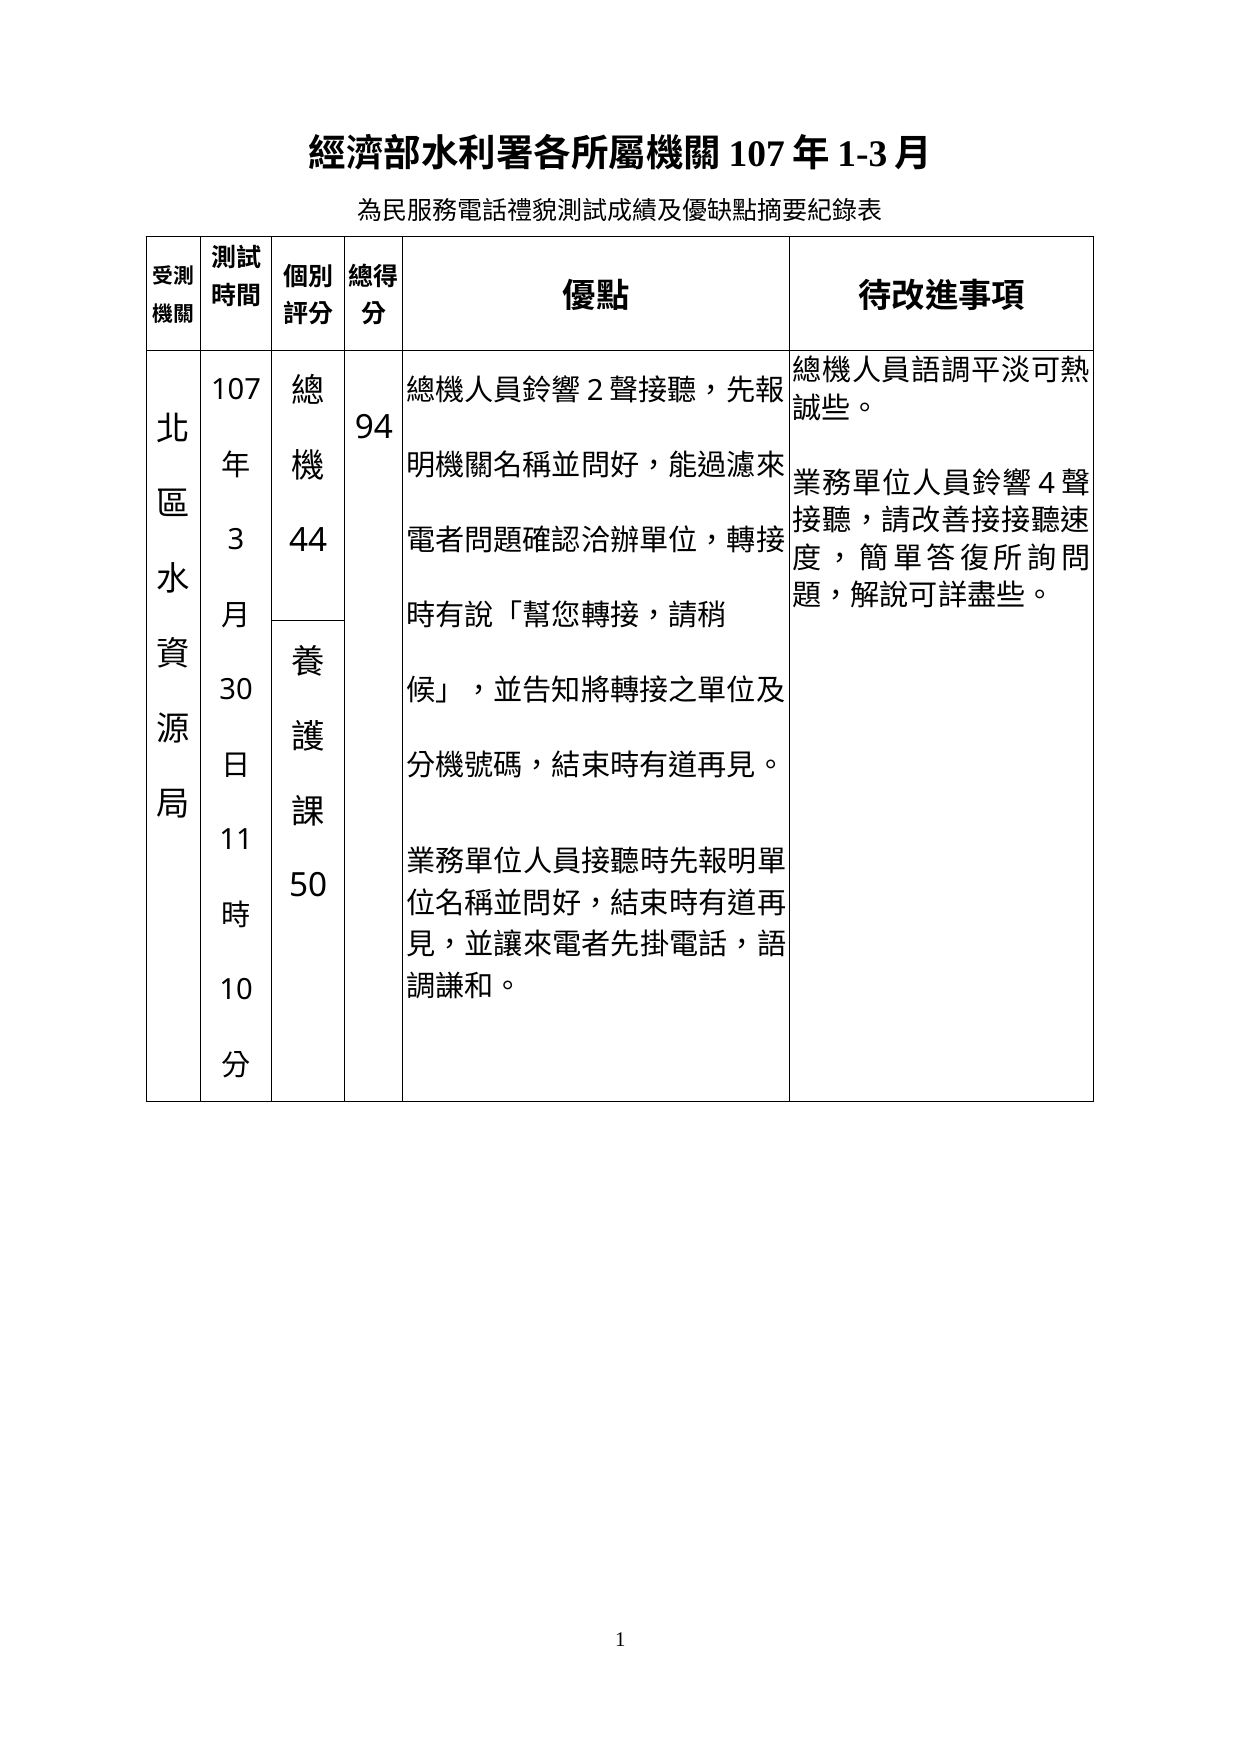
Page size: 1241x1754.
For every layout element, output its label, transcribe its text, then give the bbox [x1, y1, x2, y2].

table_header 個別評分 [272, 237, 344, 349]
table_header 測試 時間 [201, 237, 271, 349]
table_cell 養 護 課 50 [272, 621, 344, 1101]
table_cell 總機人員鈴響2聲接聽，先報明機關名稱並問好，能過濾來電者問題確認洽辦單位，轉接時有說「幫您轉接，請稍候」，並告知將轉接之單位及分機號碼，結束時有道再見。 業務單位人員接聽時先報明單位名稱並問好，結束時有道再見，並讓來電者先掛電話，語調謙和。 [403, 351, 789, 1101]
table_header 待改進事項 [790, 237, 1093, 349]
table_cell 107 年 3 月 30 日 11 時 10 分 [201, 351, 271, 1101]
text 經濟部水利署各所屬機關107年1-3月 [187, 123, 1053, 177]
table_cell 北區水資源局 [147, 351, 200, 1101]
text 為民服務電話禮貌測試成績及優缺點摘要紀錄表 [187, 191, 1053, 227]
table_cell 94 [345, 351, 402, 1101]
table_header 優點 [403, 237, 789, 349]
table_cell 總機人員語調平淡可熱誠些。 業務單位人員鈴響4聲接聽，請改善接接聽速度，簡單答復所詢問題，解說可詳盡些。 [790, 351, 1093, 1101]
table_header 總得分 [345, 237, 402, 349]
table_cell 總 機 44 [272, 351, 344, 620]
table_header 受測機關 [147, 237, 200, 349]
